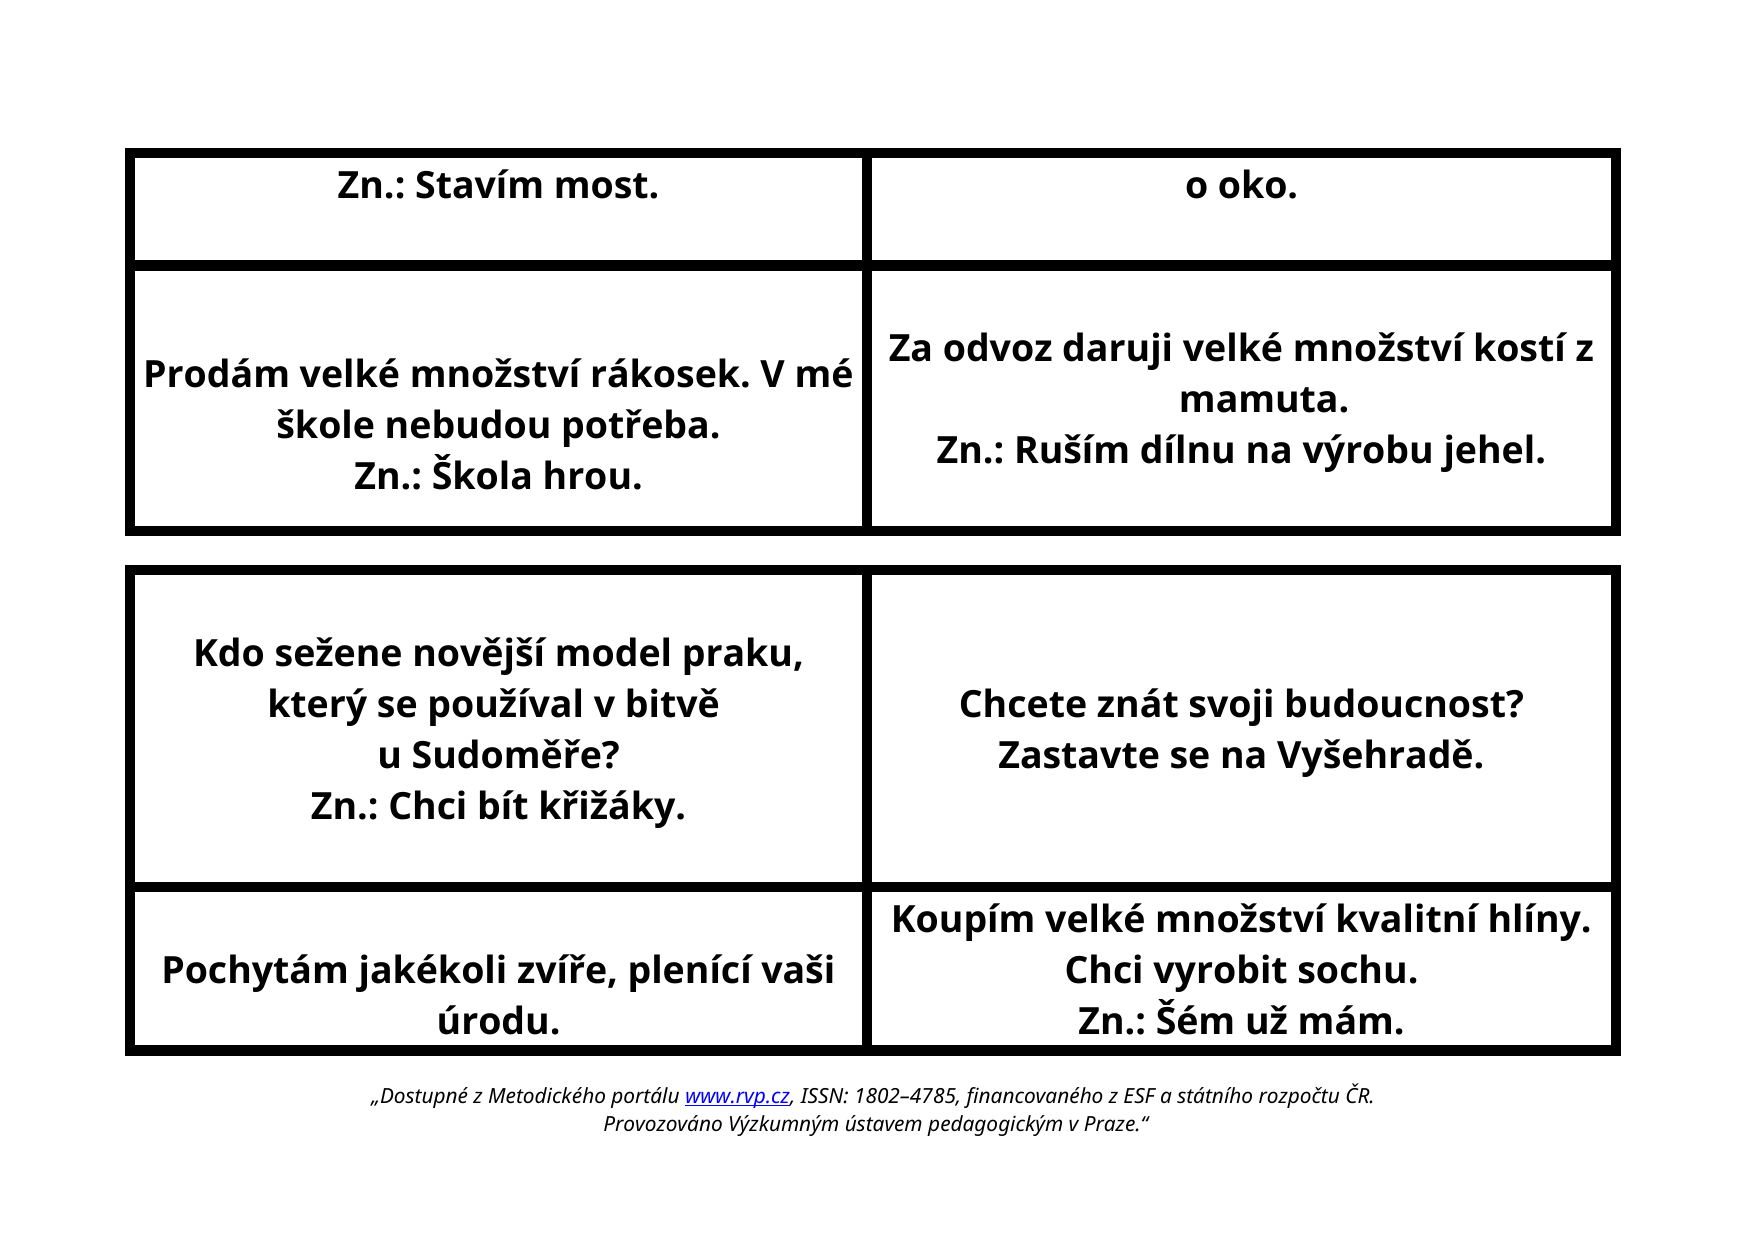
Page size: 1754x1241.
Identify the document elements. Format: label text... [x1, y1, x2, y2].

table_cell Prodám velké množství rákosek. V mé škole nebudou potřeba. Zn.: Škola hrou. [135, 271, 862, 526]
table_cell Koupím velké množství kvalitní hlíny. Chci vyrobit sochu. Zn.: Šém už mám. [872, 892, 1611, 1045]
table_cell Zn.: Stavím most. [135, 158, 862, 260]
table_cell Za odvoz daruji velké množství kostí z mamuta. Zn.: Ruším dílnu na výrobu jehel. [872, 271, 1611, 526]
table_header Chcete znát svoji budoucnost? Zastavte se na Vyšehradě. [872, 575, 1611, 882]
table_cell Pochytám jakékoli zvíře, plenící vaši úrodu. [135, 892, 862, 1045]
table_cell o oko. [872, 158, 1611, 260]
table_header Kdo sežene novější model praku, který se používal v bitvě u Sudoměře? Zn.: Chci bít křižáky. [135, 575, 862, 882]
